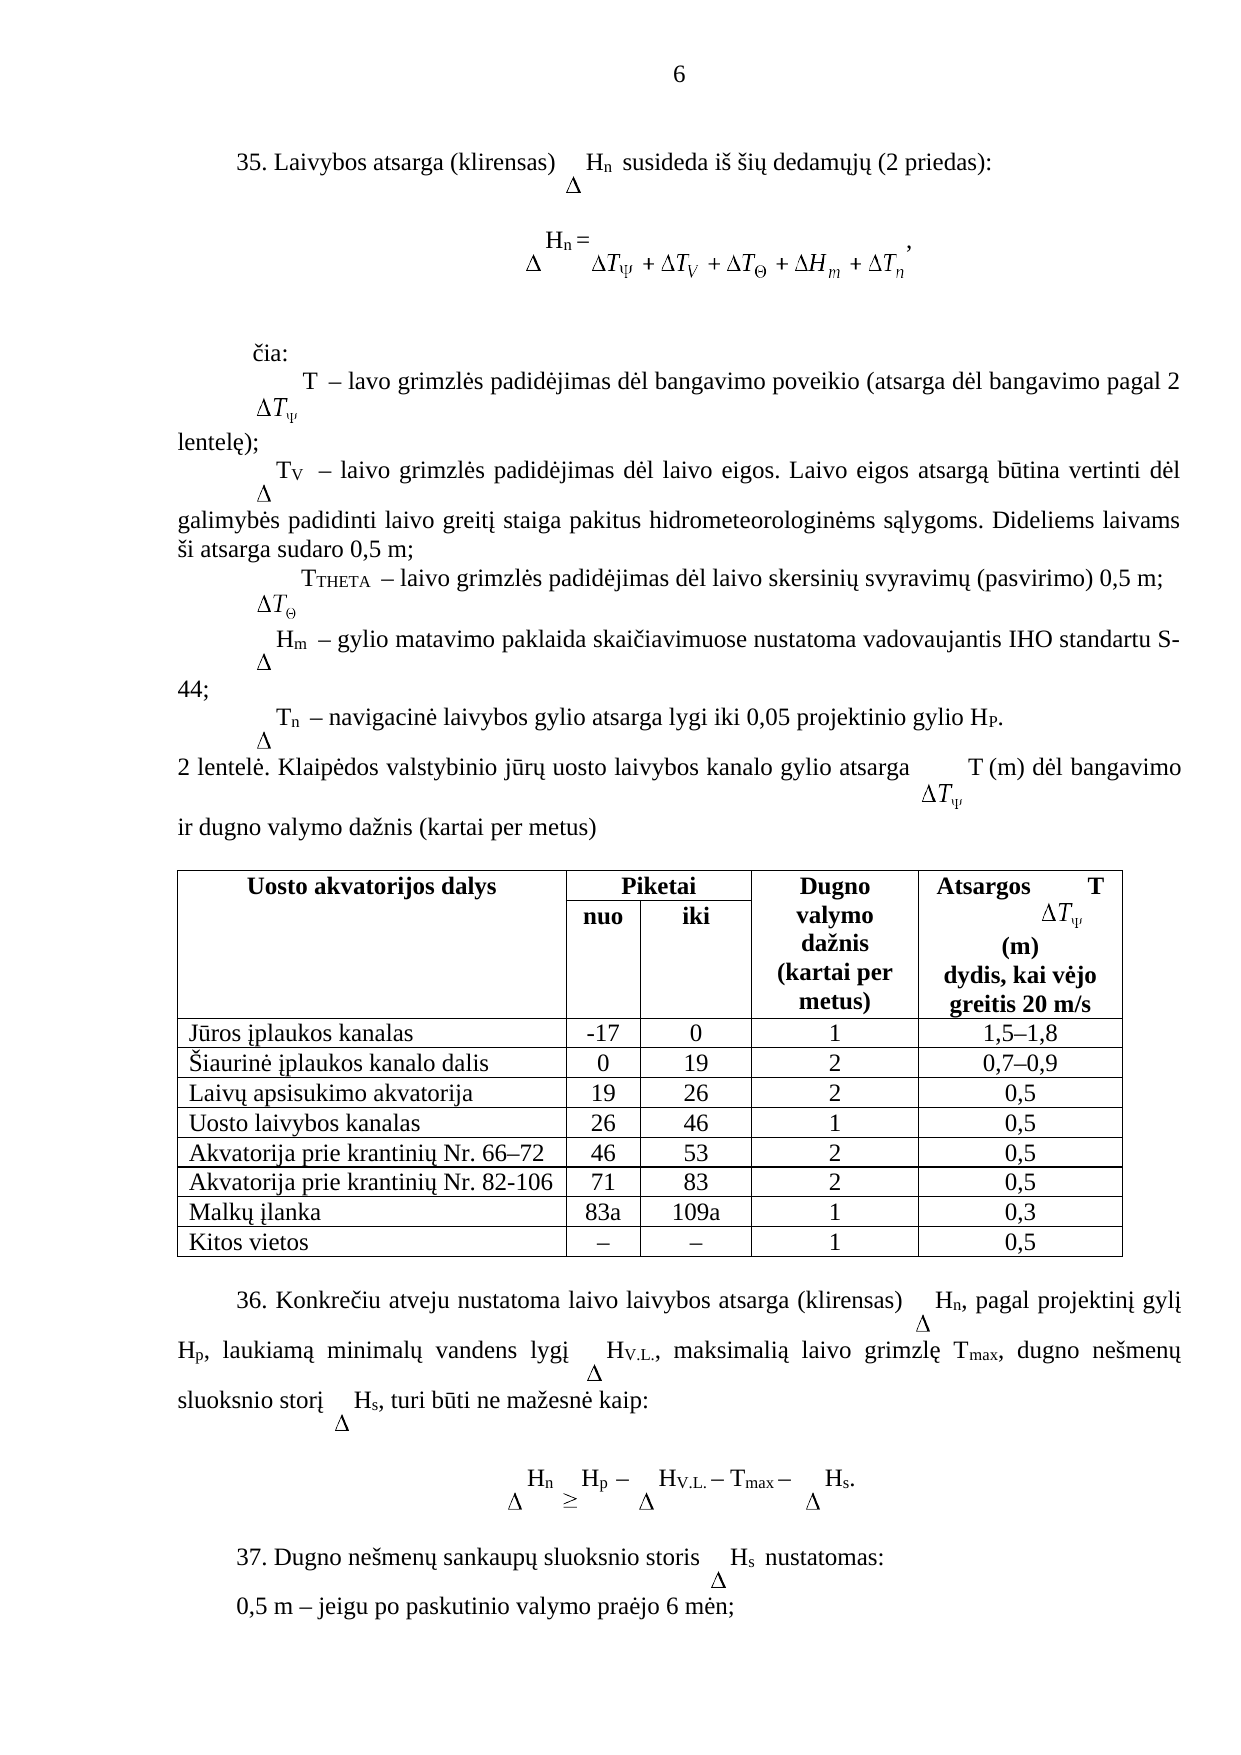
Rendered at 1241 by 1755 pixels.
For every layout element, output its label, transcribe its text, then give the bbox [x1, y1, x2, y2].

table_cell 83a [567, 1197, 640, 1226]
table_cell 0,5 [919, 1078, 1122, 1107]
table_cell – [567, 1227, 640, 1256]
table_cell 0,3 [919, 1197, 1122, 1226]
table_cell 1 [752, 1019, 918, 1047]
table_cell 2 [752, 1048, 918, 1077]
table_header Atsargos DELTATPSI (m) dydis, kai vėjo greitis 20 m/s [919, 871, 1122, 1017]
table_cell 46 [641, 1108, 751, 1137]
text 0,5 m – jeigu po paskutinio valymo praėjo 6 mėn; [177, 1591, 1181, 1620]
table_cell Laivų apsisukimo akvatorija [178, 1078, 566, 1107]
table_cell 1 [752, 1227, 918, 1256]
table_cell 71 [567, 1168, 640, 1196]
text 2 lentelė. Klaipėdos valstybinio jūrų uosto laivybos kanalo gylio atsarga DELTATPSI (m) dėl bangavimo ir dugno valymo dažnis (kartai per metus) [177, 752, 1181, 841]
table_cell 0,5 [919, 1108, 1122, 1137]
text DELTATPSI – lavo grimzlės padidėjimas dėl bangavimo poveikio (atsarga dėl bangavimo pagal 2 lentelę); [177, 366, 1181, 455]
table_cell 2 [752, 1168, 918, 1196]
table_cell 46 [567, 1138, 640, 1166]
table_cell Malkų įlanka [178, 1197, 566, 1226]
table_cell Šiaurinė įplaukos kanalo dalis [178, 1048, 566, 1077]
table_cell nuo [567, 901, 640, 1017]
text 36. Konkrečiu atveju nustatoma laivo laivybos atsarga (klirensas) DELTAHn, pagal projektinį gylį Hp, laukiamą minimalų vandens lygį DELTAHV.L., maksimalią laivo grimzlę Tmax, dugno nešmenų sluoksnio storį DELTAHs, turi būti ne mažesnė kaip: [177, 1286, 1181, 1434]
text čia: [177, 338, 1181, 366]
table_header Piketai [567, 871, 751, 900]
text DELTAHn >= Hp – DELTAHV.L. – Tmax – DELTAHs. [177, 1463, 1181, 1513]
table_cell 19 [641, 1048, 751, 1077]
table_cell Akvatorija prie krantinių Nr. 82-106 [178, 1168, 566, 1196]
table_header Uosto akvatorijos dalys [178, 871, 566, 1017]
table_cell 19 [567, 1078, 640, 1107]
text 37. Dugno nešmenų sankaupų sluoksnio storis DELTAHs nustatomas: [177, 1542, 1181, 1591]
table_cell 26 [641, 1078, 751, 1107]
text DELTATn – navigacinė laivybos gylio atsarga lygi iki 0,05 projektinio gylio HP. [177, 702, 1181, 752]
table_cell iki [641, 901, 751, 1017]
text DELTATTHETA – laivo grimzlės padidėjimas dėl laivo skersinių svyravimų (pasvirimo) 0,5 m; [177, 563, 1181, 624]
table_cell Kitos vietos [178, 1227, 566, 1256]
table_cell 0,5 [919, 1227, 1122, 1256]
table_cell 1 [752, 1108, 918, 1137]
table_cell -17 [567, 1019, 640, 1047]
table_cell Akvatorija prie krantinių Nr. 66–72 [178, 1138, 566, 1166]
text DELTATV – laivo grimzlės padidėjimas dėl laivo eigos. Laivo eigos atsargą būtina vertinti dėl galimybės padidinti laivo greitį staiga pakitus hidrometeorologinėms sąlygoms. Dideliems laivams ši atsarga sudaro 0,5 m; [177, 455, 1181, 563]
table_cell 2 [752, 1138, 918, 1166]
table_cell 0 [567, 1048, 640, 1077]
table_cell 2 [752, 1078, 918, 1107]
table_cell 0,7–0,9 [919, 1048, 1122, 1077]
table_cell 1,5–1,8 [919, 1019, 1122, 1047]
table_header Dugno valymo dažnis (kartai per metus) [752, 871, 918, 1017]
table_cell 0,5 [919, 1138, 1122, 1166]
table_cell 0 [641, 1019, 751, 1047]
table_cell 83 [641, 1168, 751, 1196]
table_cell Jūros įplaukos kanalas [178, 1019, 566, 1047]
table_cell 1 [752, 1197, 918, 1226]
text DELTAHn =DELTAT+DELTATV+DELTAT+DELTAHm, [252, 225, 1181, 280]
table_cell Uosto laivybos kanalas [178, 1108, 566, 1137]
text DELTAHm – gylio matavimo paklaida skaičiavimuose nustatoma vadovaujantis IHO standartu S-44; [177, 624, 1181, 702]
table_cell 0,5 [919, 1168, 1122, 1196]
table_cell – [641, 1227, 751, 1256]
table_cell 26 [567, 1108, 640, 1137]
text 35. Laivybos atsarga (klirensas) DELTAHn susideda iš šių dedamųjų (2 priedas): [177, 147, 1181, 197]
table_cell 53 [641, 1138, 751, 1166]
table_cell 109a [641, 1197, 751, 1226]
